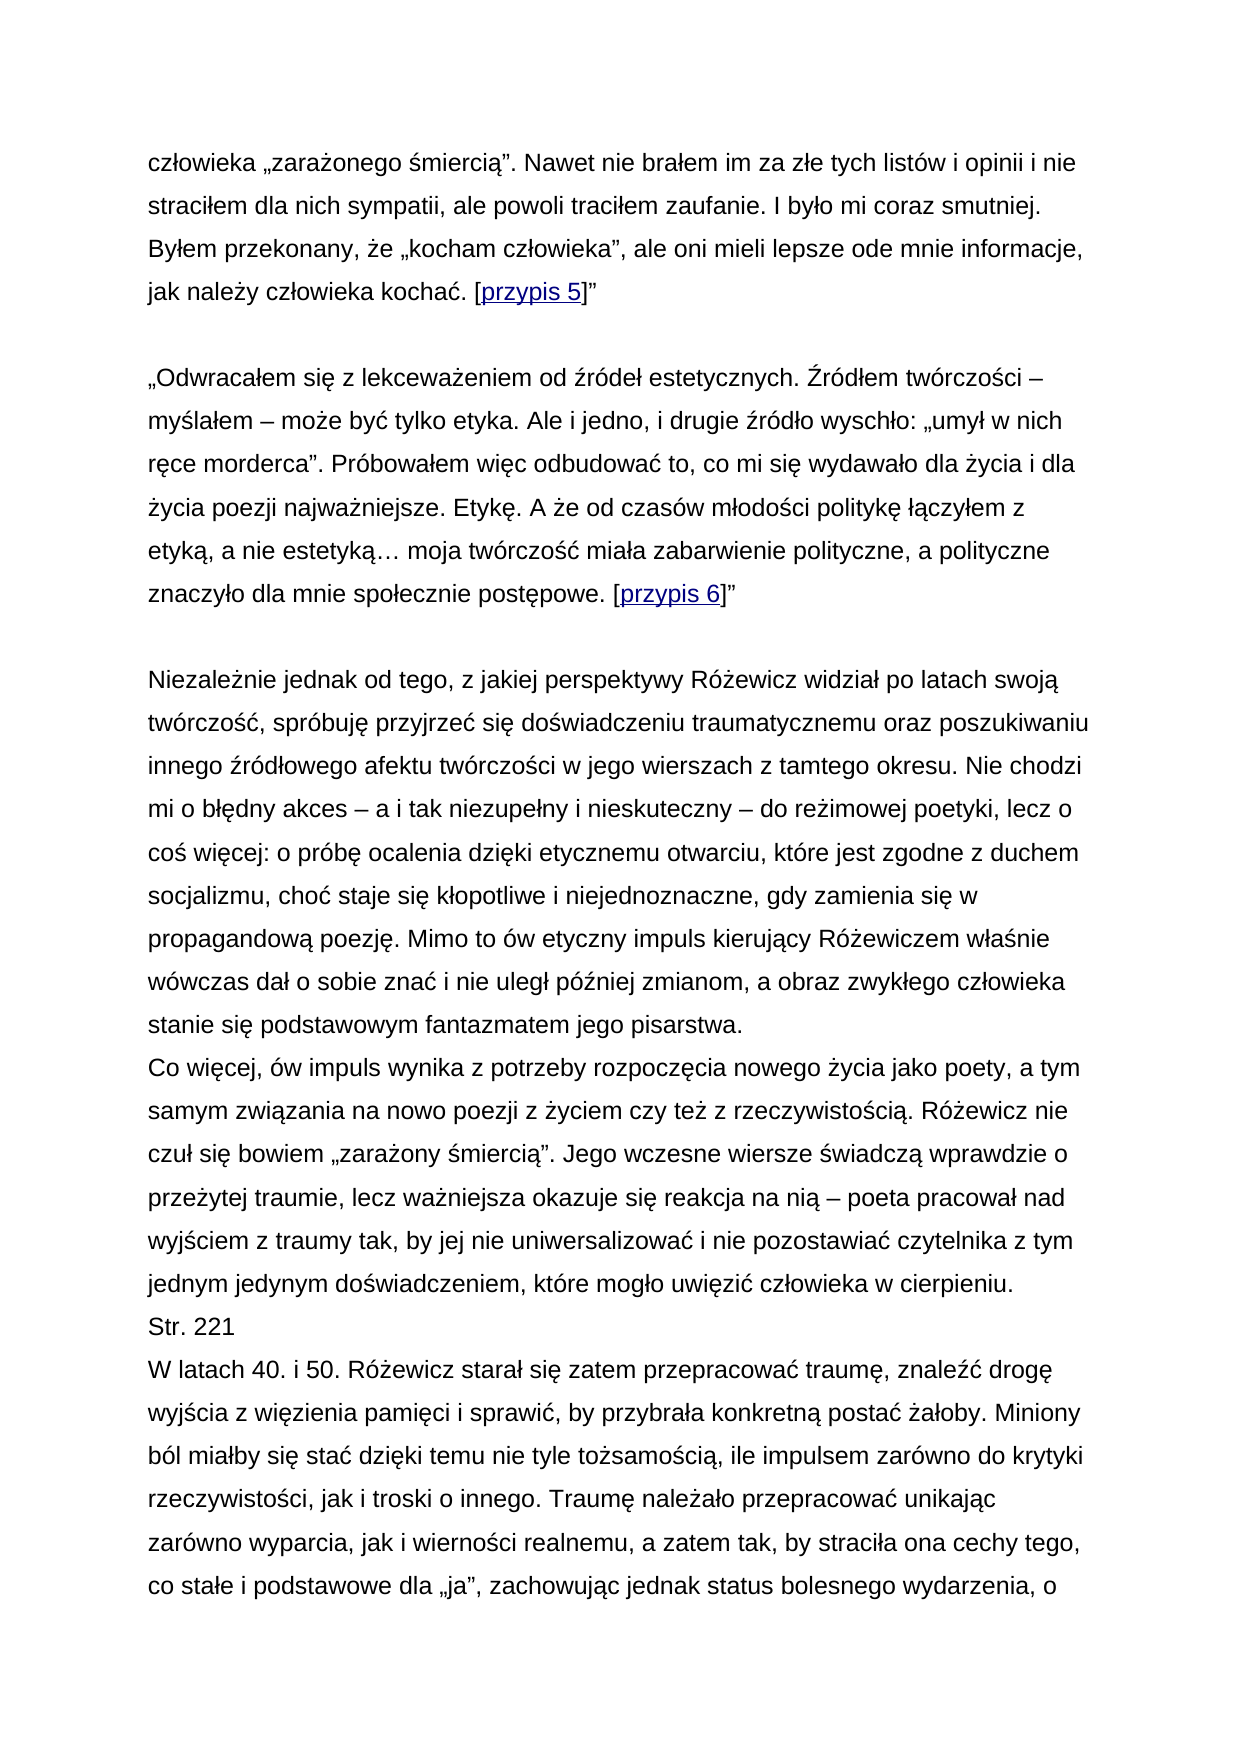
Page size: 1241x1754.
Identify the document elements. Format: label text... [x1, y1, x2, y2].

text Niezależnie jednak od tego, z jakiej perspektywy Różewicz widział po latach swoją twórczość, spróbuję przyjrzeć się doświadczeniu traumatycznemu oraz poszukiwaniu innego źródłowego afektu twórczości w jego wierszach z tamtego okresu. Nie chodzi mi o błędny akces – a i tak niezupełny i nieskuteczny – do reżimowej poetyki, lecz o coś więcej: o próbę ocalenia dzięki etycznemu otwarciu, które jest zgodne z duchem socjalizmu, choć staje się kłopotliwe i niejednoznaczne, gdy zamienia się w propagandową poezję. Mimo to ów etyczny impuls kierujący Różewiczem właśnie wówczas dał o sobie znać i nie uległ później zmianom, a obraz zwykłego człowieka stanie się podstawowym fantazmatem jego pisarstwa. [148, 665, 1093, 1039]
text Str. 221 [148, 1312, 1093, 1341]
text „Odwracałem się z lekceważeniem od źródeł estetycznych. Źródłem twórczości – myślałem – może być tylko etyka. Ale i jedno, i drugie źródło wyschło: „umył w nich ręce morderca”. Próbowałem więc odbudować to, co mi się wydawało dla życia i dla życia poezji najważniejsze. Etykę. A że od czasów młodości politykę łączyłem z etyką, a nie estetyką… moja twórczość miała zabarwienie polityczne, a polityczne znaczyło dla mnie społecznie postępowe. [przypis 6]” [148, 363, 1093, 608]
text W latach 40. i 50. Różewicz starał się zatem przepracować traumę, znaleźć drogę wyjścia z więzienia pamięci i sprawić, by przybrała konkretną postać żałoby. Miniony ból miałby się stać dzięki temu nie tyle tożsamością, ile impulsem zarówno do krytyki rzeczywistości, jak i troski o innego. Traumę należało przepracować unikając zarówno wyparcia, jak i wierności realnemu, a zatem tak, by straciła ona cechy tego, co stałe i podstawowe dla „ja”, zachowując jednak status bolesnego wydarzenia, o [148, 1355, 1093, 1599]
text Co więcej, ów impuls wynika z potrzeby rozpoczęcia nowego życia jako poety, a tym samym związania na nowo poezji z życiem czy też z rzeczywistością. Różewicz nie czuł się bowiem „zarażony śmiercią”. Jego wczesne wiersze świadczą wprawdzie o przeżytej traumie, lecz ważniejsza okazuje się reakcja na nią – poeta pracował nad wyjściem z traumy tak, by jej nie uniwersalizować i nie pozostawiać czytelnika z tym jednym jedynym doświadczeniem, które mogło uwięzić człowieka w cierpieniu. [148, 1053, 1093, 1298]
text człowieka „zarażonego śmiercią”. Nawet nie brałem im za złe tych listów i opinii i nie straciłem dla nich sympatii, ale powoli traciłem zaufanie. I było mi coraz smutniej. Byłem przekonany, że „kocham człowieka”, ale oni mieli lepsze ode mnie informacje, jak należy człowieka kochać. [przypis 5]” [148, 148, 1093, 306]
